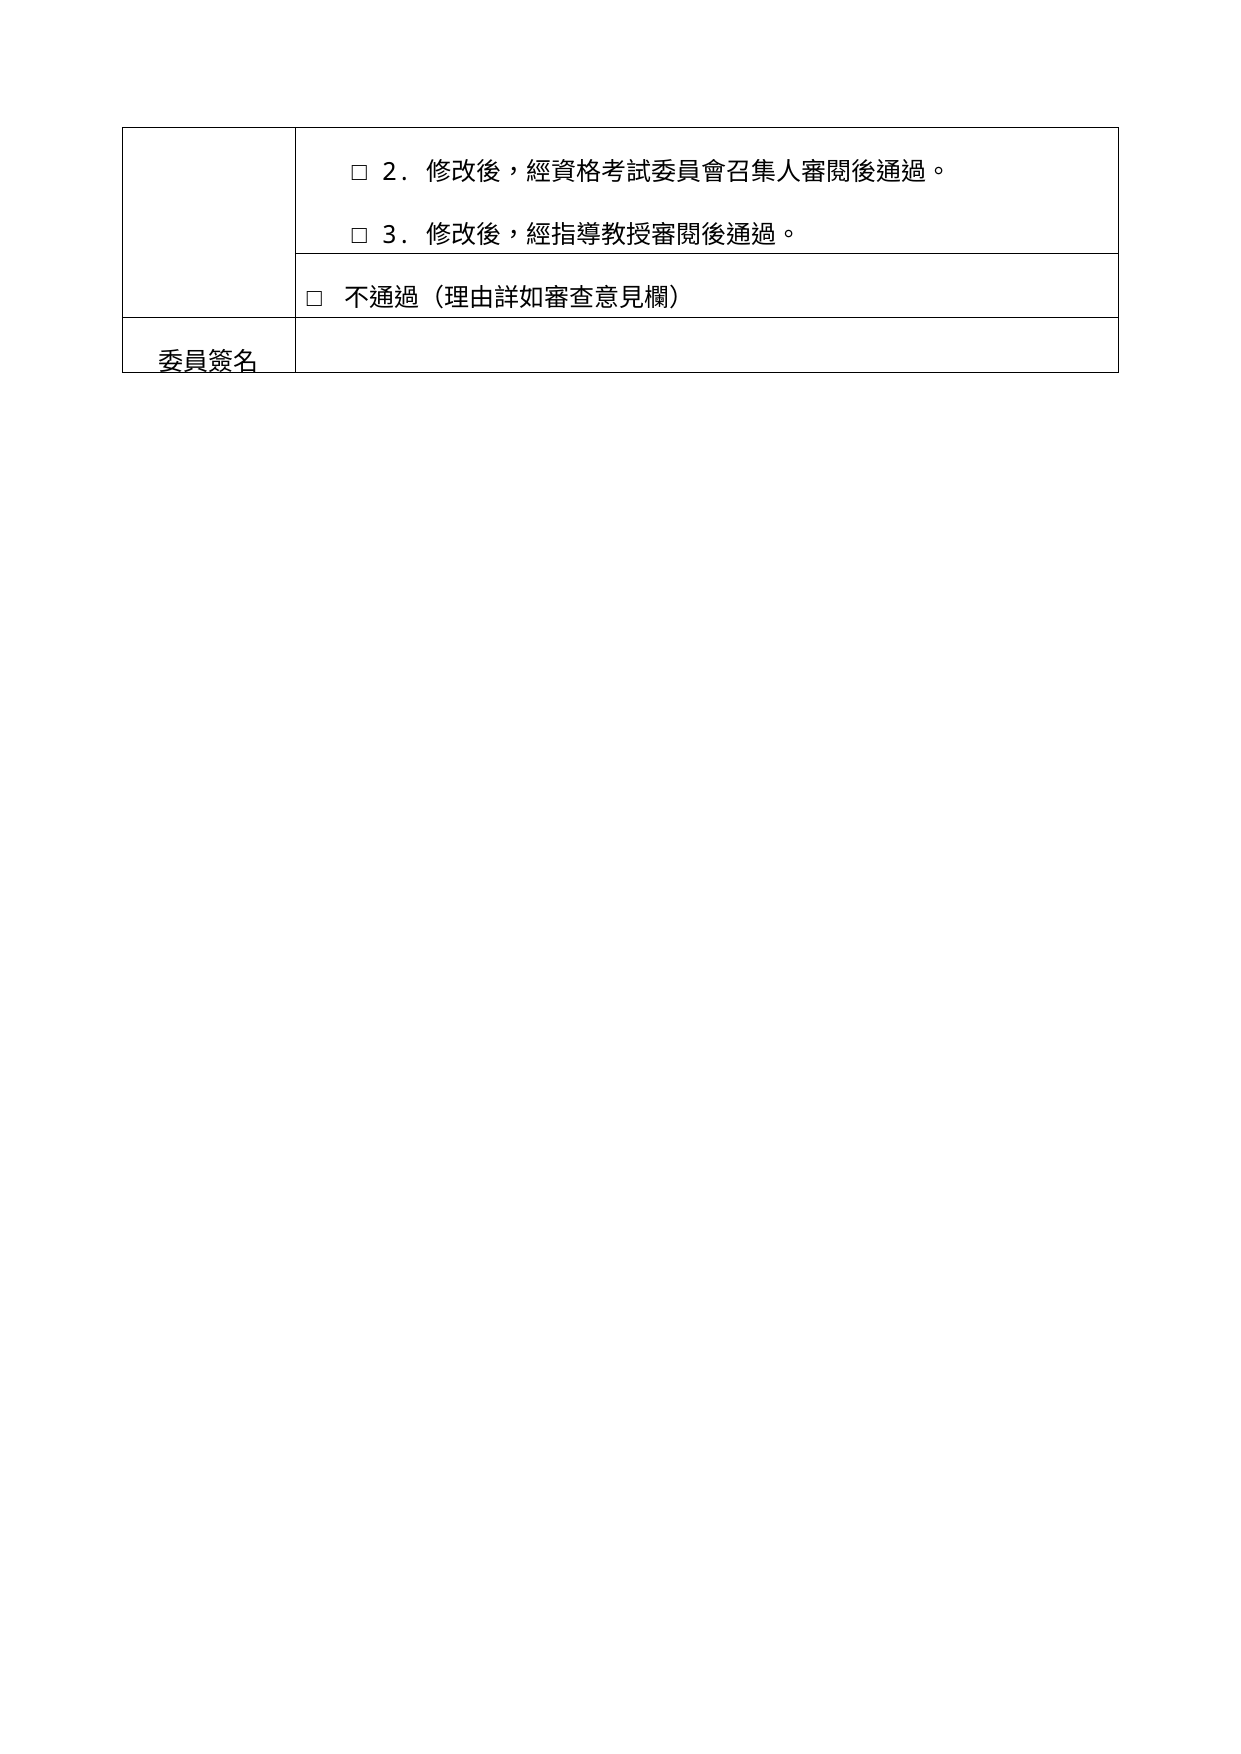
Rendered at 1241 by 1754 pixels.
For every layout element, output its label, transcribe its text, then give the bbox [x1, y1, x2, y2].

table_cell 委員簽名 [123, 318, 295, 372]
table_cell [296, 318, 1118, 372]
table_cell □ 2. 修改後，經資格考試委員會召集人審閱後通過。 □ 3. 修改後，經指導教授審閱後通過。 [296, 128, 1118, 253]
table_cell 不通過（理由詳如審查意見欄） [296, 254, 1118, 317]
table_cell [123, 128, 295, 317]
